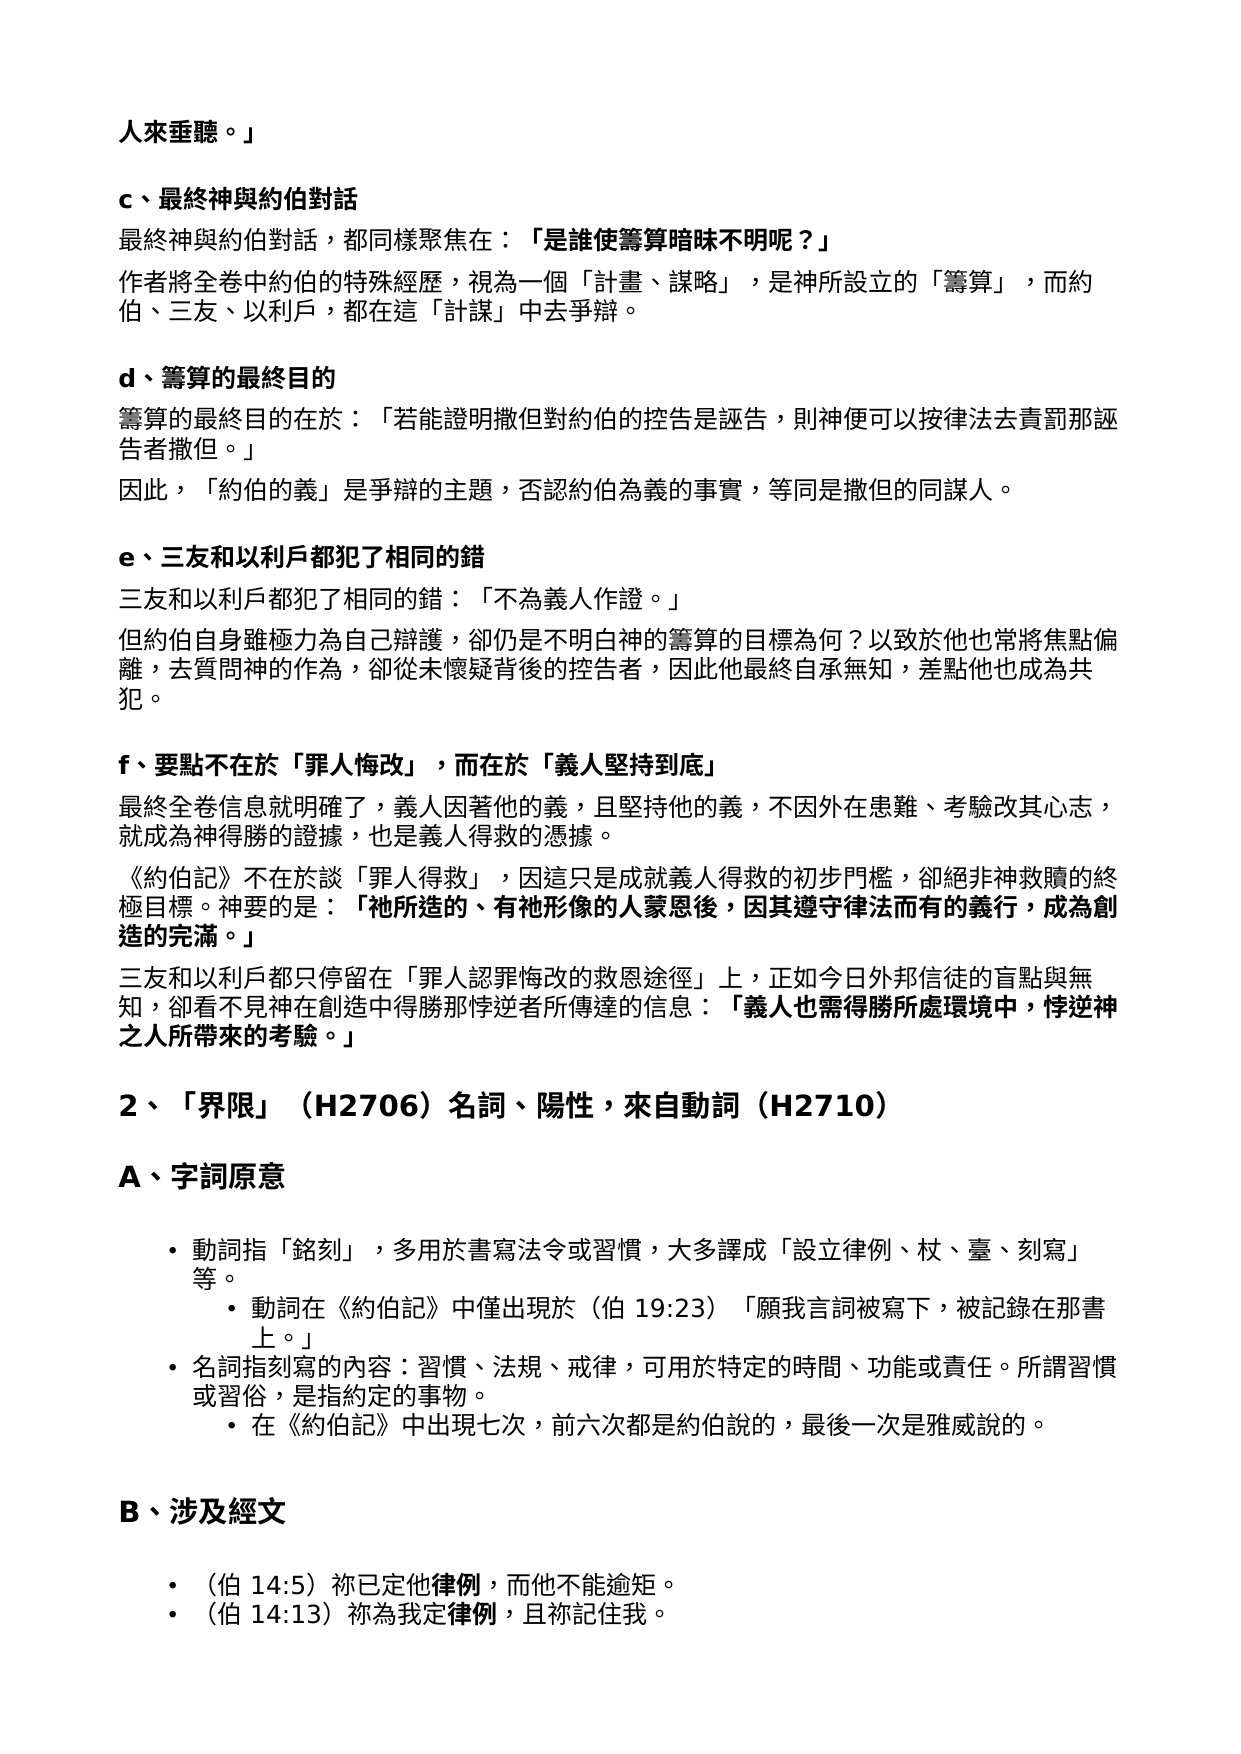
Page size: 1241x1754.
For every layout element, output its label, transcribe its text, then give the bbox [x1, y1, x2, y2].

text 最終神與約伯對話，都同樣聚焦在：「是誰使籌算暗昧不明呢？」 [118, 226, 1122, 256]
text 因此，「約伯的義」是爭辯的主題，否認約伯為義的事實，等同是撒但的同謀人。 [118, 476, 1122, 506]
text 三友和以利戶都只停留在「罪人認罪悔改的救恩途徑」上，正如今日外邦信徒的盲點與無知，卻看不見神在創造中得勝那悖逆者所傳達的信息：「義人也需得勝所處環境中，悖逆神之人所帶來的考驗。」 [118, 964, 1122, 1051]
list （伯 14:13）祢為我定律例，且祢記住我。 [177, 1600, 1122, 1629]
list 動詞在《約伯記》中僅出現於（伯 19:23）「願我言詞被寫下，被記錄在那書上。」 [236, 1295, 1122, 1353]
text 人來垂聽。」 [118, 118, 1122, 147]
text 最終全卷信息就明確了，義人因著他的義，且堅持他的義，不因外在患難、考驗改其心志，就成為神得勝的證據，也是義人得救的憑據。 [118, 793, 1122, 851]
subtitle 2、「界限」（H2706）名詞、陽性，來自動詞（H2710） [118, 1089, 1122, 1123]
subtitle d、籌算的最終目的 [118, 364, 1122, 393]
subtitle A、字詞原意 [118, 1160, 1122, 1194]
subtitle e、三友和以利戶都犯了相同的錯 [118, 543, 1122, 572]
list （伯 14:5）祢已定他律例，而他不能逾矩。 [177, 1571, 1122, 1600]
text 但約伯自身雖極力為自己辯護，卻仍是不明白神的籌算的目標為何？以致於他也常將焦點偏離，去質問神的作為，卻從未懷疑背後的控告者，因此他最終自承無知，差點他也成為共犯。 [118, 626, 1122, 714]
text 《約伯記》不在於談「罪人得救」，因這只是成就義人得救的初步門檻，卻絕非神救贖的終極目標。神要的是：「祂所造的、有祂形像的人蒙恩後，因其遵守律法而有的義行，成為創造的完滿。」 [118, 864, 1122, 951]
subtitle c、最終神與約伯對話 [118, 185, 1122, 214]
text 三友和以利戶都犯了相同的錯：「不為義人作證。」 [118, 585, 1122, 614]
subtitle B、涉及經文 [118, 1495, 1122, 1529]
subtitle f、要點不在於「罪人悔改」，而在於「義人堅持到底」 [118, 751, 1122, 781]
list 在《約伯記》中出現七次，前六次都是約伯說的，最後一次是雅威說的。 [236, 1411, 1122, 1441]
list 動詞指「銘刻」，多用於書寫法令或習慣，大多譯成「設立律例、杖、臺、刻寫」等。 [177, 1236, 1122, 1295]
text 籌算的最終目的在於：「若能證明撒但對約伯的控告是誣告，則神便可以按律法去責罰那誣告者撒但。」 [118, 406, 1122, 464]
list 名詞指刻寫的內容：習慣、法規、戒律，可用於特定的時間、功能或責任。所謂習慣或習俗，是指約定的事物。 [177, 1353, 1122, 1411]
text 作者將全卷中約伯的特殊經歷，視為一個「計畫、謀略」，是神所設立的「籌算」，而約伯、三友、以利戶，都在這「計謀」中去爭辯。 [118, 268, 1122, 326]
